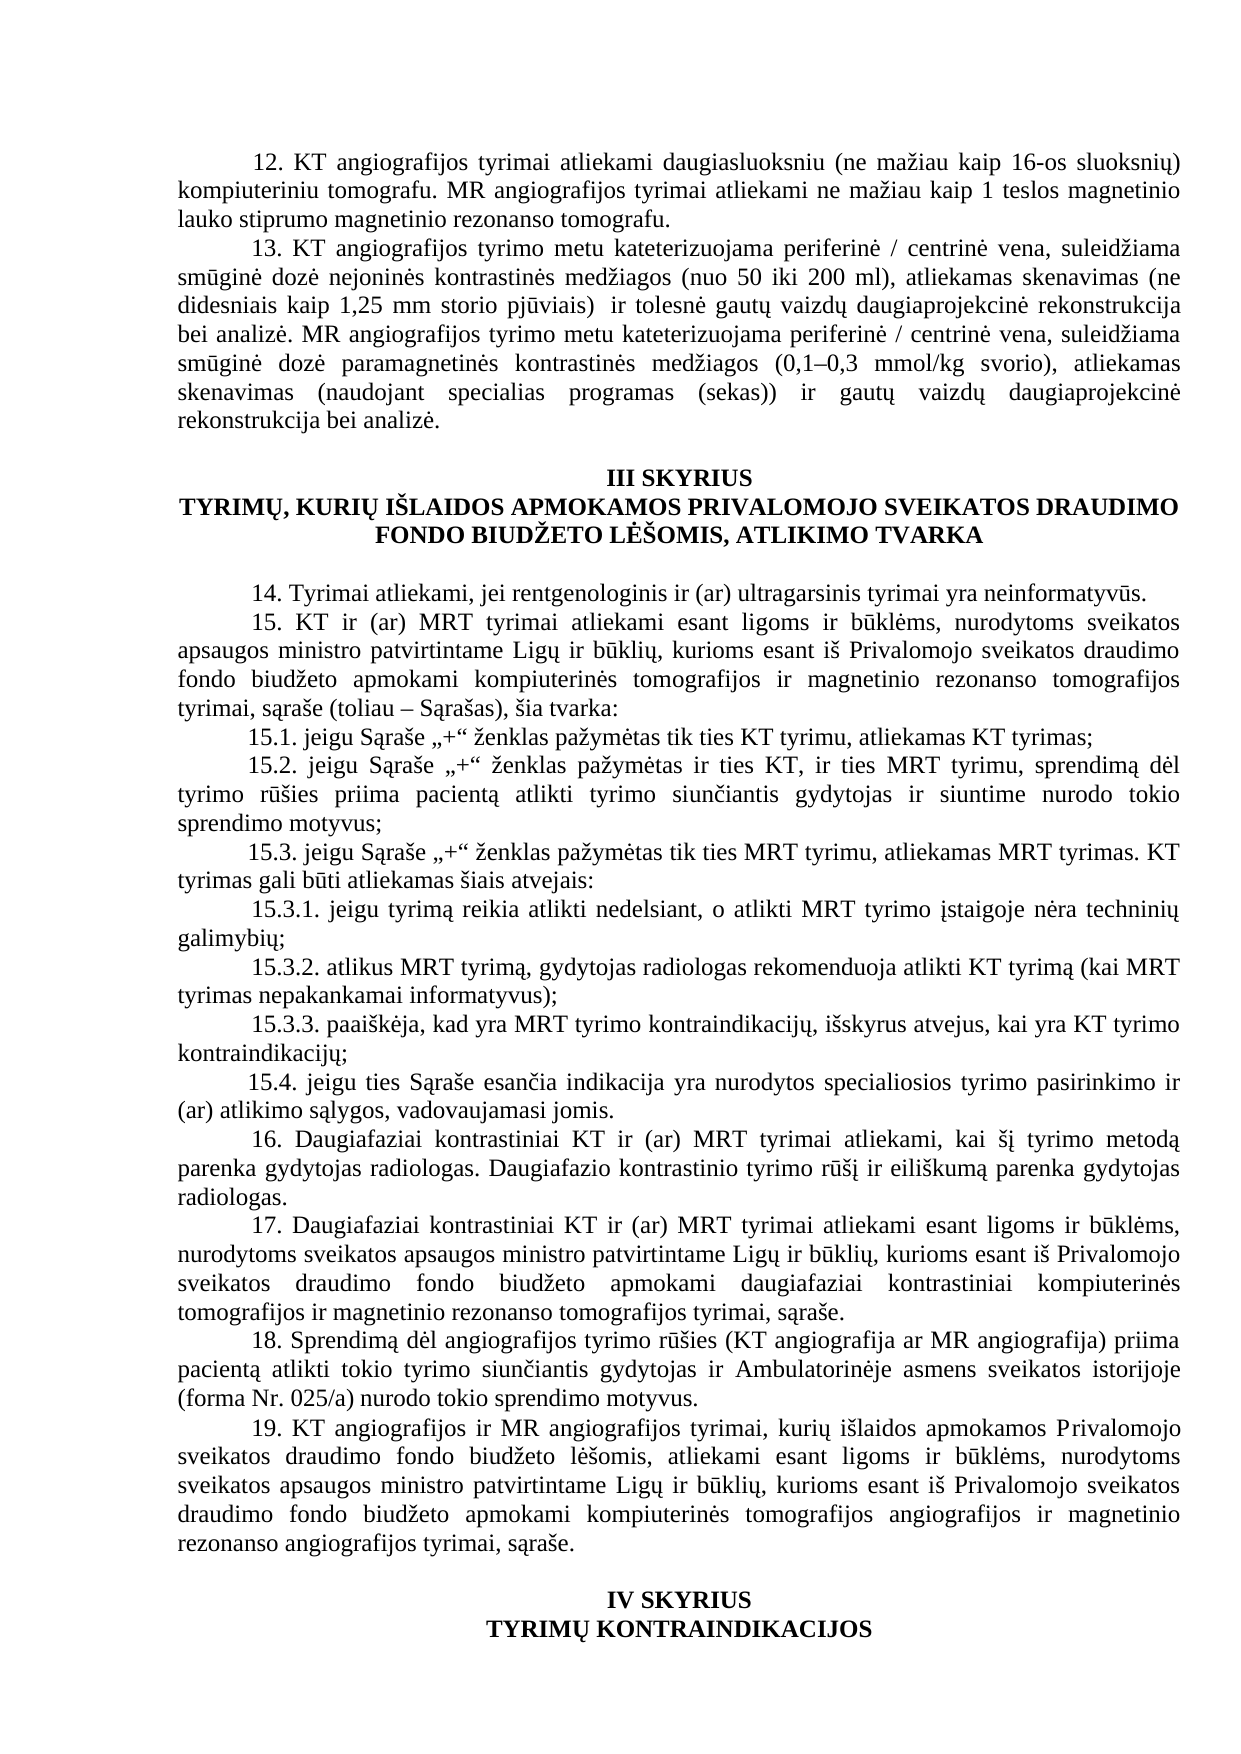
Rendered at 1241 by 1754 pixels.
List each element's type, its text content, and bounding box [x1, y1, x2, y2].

text 17. Daugiafaziai kontrastiniai KT ir (ar) MRT tyrimai atliekami esant ligoms ir būklėms, nurodytoms sveikatos apsaugos ministro patvirtintame Ligų ir būklių, kurioms esant iš Privalomojo sveikatos draudimo fondo biudžeto apmokami daugiafaziai kontrastiniai kompiuterinės tomografijos ir magnetinio rezonanso tomografijos tyrimai, sąraše. [177, 1211, 1181, 1326]
text 15.3.3. paaiškėja, kad yra MRT tyrimo kontraindikacijų, išskyrus atvejus, kai yra KT tyrimo kontraindikacijų; [177, 1009, 1181, 1067]
text 15.3.2. atlikus MRT tyrimą, gydytojas radiologas rekomenduoja atlikti KT tyrimą (kai MRT tyrimas nepakankamai informatyvus); [177, 952, 1181, 1009]
text III SKYRIUS [177, 463, 1181, 492]
text 14. Tyrimai atliekami, jei rentgenologinis ir (ar) ultragarsinis tyrimai yra neinformatyvūs. [177, 578, 1181, 607]
text 16. Daugiafaziai kontrastiniai KT ir (ar) MRT tyrimai atliekami, kai šį tyrimo metodą parenka gydytojas radiologas. Daugiafazio kontrastinio tyrimo rūšį ir eiliškumą parenka gydytojas radiologas. [177, 1124, 1181, 1211]
text 15.3.1. jeigu tyrimą reikia atlikti nedelsiant, o atlikti MRT tyrimo įstaigoje nėra techninių galimybių; [177, 894, 1181, 952]
text 15. KT ir (ar) MRT tyrimai atliekami esant ligoms ir būklėms, nurodytoms sveikatos apsaugos ministro patvirtintame Ligų ir būklių, kurioms esant iš Privalomojo sveikatos draudimo fondo biudžeto apmokami kompiuterinės tomografijos ir magnetinio rezonanso tomografijos tyrimai, sąraše (toliau – Sąrašas), šia tvarka: [177, 607, 1181, 722]
text 12. KT angiografijos tyrimai atliekami daugiasluoksniu (ne mažiau kaip 16-os sluoksnių) kompiuteriniu tomografu. MR angiografijos tyrimai atliekami ne mažiau kaip 1 teslos magnetinio lauko stiprumo magnetinio rezonanso tomografu. [177, 147, 1181, 233]
text TYRIMŲ, KURIŲ IŠLAIDOS APMOKAMOS PRIVALOMOJO SVEIKATOS DRAUDIMO FONDO BIUDŽETO LĖŠOMIS, ATLIKIMO TVARKA [177, 492, 1181, 549]
text 15.3. jeigu Sąraše „+“ ženklas pažymėtas tik ties MRT tyrimu, atliekamas MRT tyrimas. KT tyrimas gali būti atliekamas šiais atvejais: [177, 837, 1181, 894]
text 18. Sprendimą dėl angiografijos tyrimo rūšies (KT angiografija ar MR angiografija) priima pacientą atlikti tokio tyrimo siunčiantis gydytojas ir Ambulatorinėje asmens sveikatos istorijoje (forma Nr. 025/a) nurodo tokio sprendimo motyvus. [177, 1326, 1181, 1413]
text 19. KT angiografijos ir MR angiografijos tyrimai, kurių išlaidos apmokamos Privalomojo sveikatos draudimo fondo biudžeto lėšomis, atliekami esant ligoms ir būklėms, nurodytoms sveikatos apsaugos ministro patvirtintame Ligų ir būklių, kurioms esant iš Privalomojo sveikatos draudimo fondo biudžeto apmokami kompiuterinės tomografijos angiografijos ir magnetinio rezonanso angiografijos tyrimai, sąraše. [177, 1413, 1181, 1556]
text IV SKYRIUS TYRIMŲ KONTRAINDIKACIJOS [177, 1585, 1181, 1643]
text 15.4. jeigu ties Sąraše esančia indikacija yra nurodytos specialiosios tyrimo pasirinkimo ir (ar) atlikimo sąlygos, vadovaujamasi jomis. [177, 1067, 1181, 1124]
text 13. KT angiografijos tyrimo metu kateterizuojama periferinė / centrinė vena, suleidžiama smūginė dozė nejoninės kontrastinės medžiagos (nuo 50 iki 200 ml), atliekamas skenavimas (ne didesniais kaip 1,25 mm storio pjūviais) ir tolesnė gautų vaizdų daugiaprojekcinė rekonstrukcija bei analizė. MR angiografijos tyrimo metu kateterizuojama periferinė / centrinė vena, suleidžiama smūginė dozė paramagnetinės kontrastinės medžiagos (0,1–0,3 mmol/kg svorio), atliekamas skenavimas (naudojant specialias programas (sekas)) ir gautų vaizdų daugiaprojekcinė rekonstrukcija bei analizė. [177, 233, 1181, 434]
text 15.1. jeigu Sąraše „+“ ženklas pažymėtas tik ties KT tyrimu, atliekamas KT tyrimas; [177, 722, 1181, 751]
text 15.2. jeigu Sąraše „+“ ženklas pažymėtas ir ties KT, ir ties MRT tyrimu, sprendimą dėl tyrimo rūšies priima pacientą atlikti tyrimo siunčiantis gydytojas ir siuntime nurodo tokio sprendimo motyvus; [177, 751, 1181, 837]
